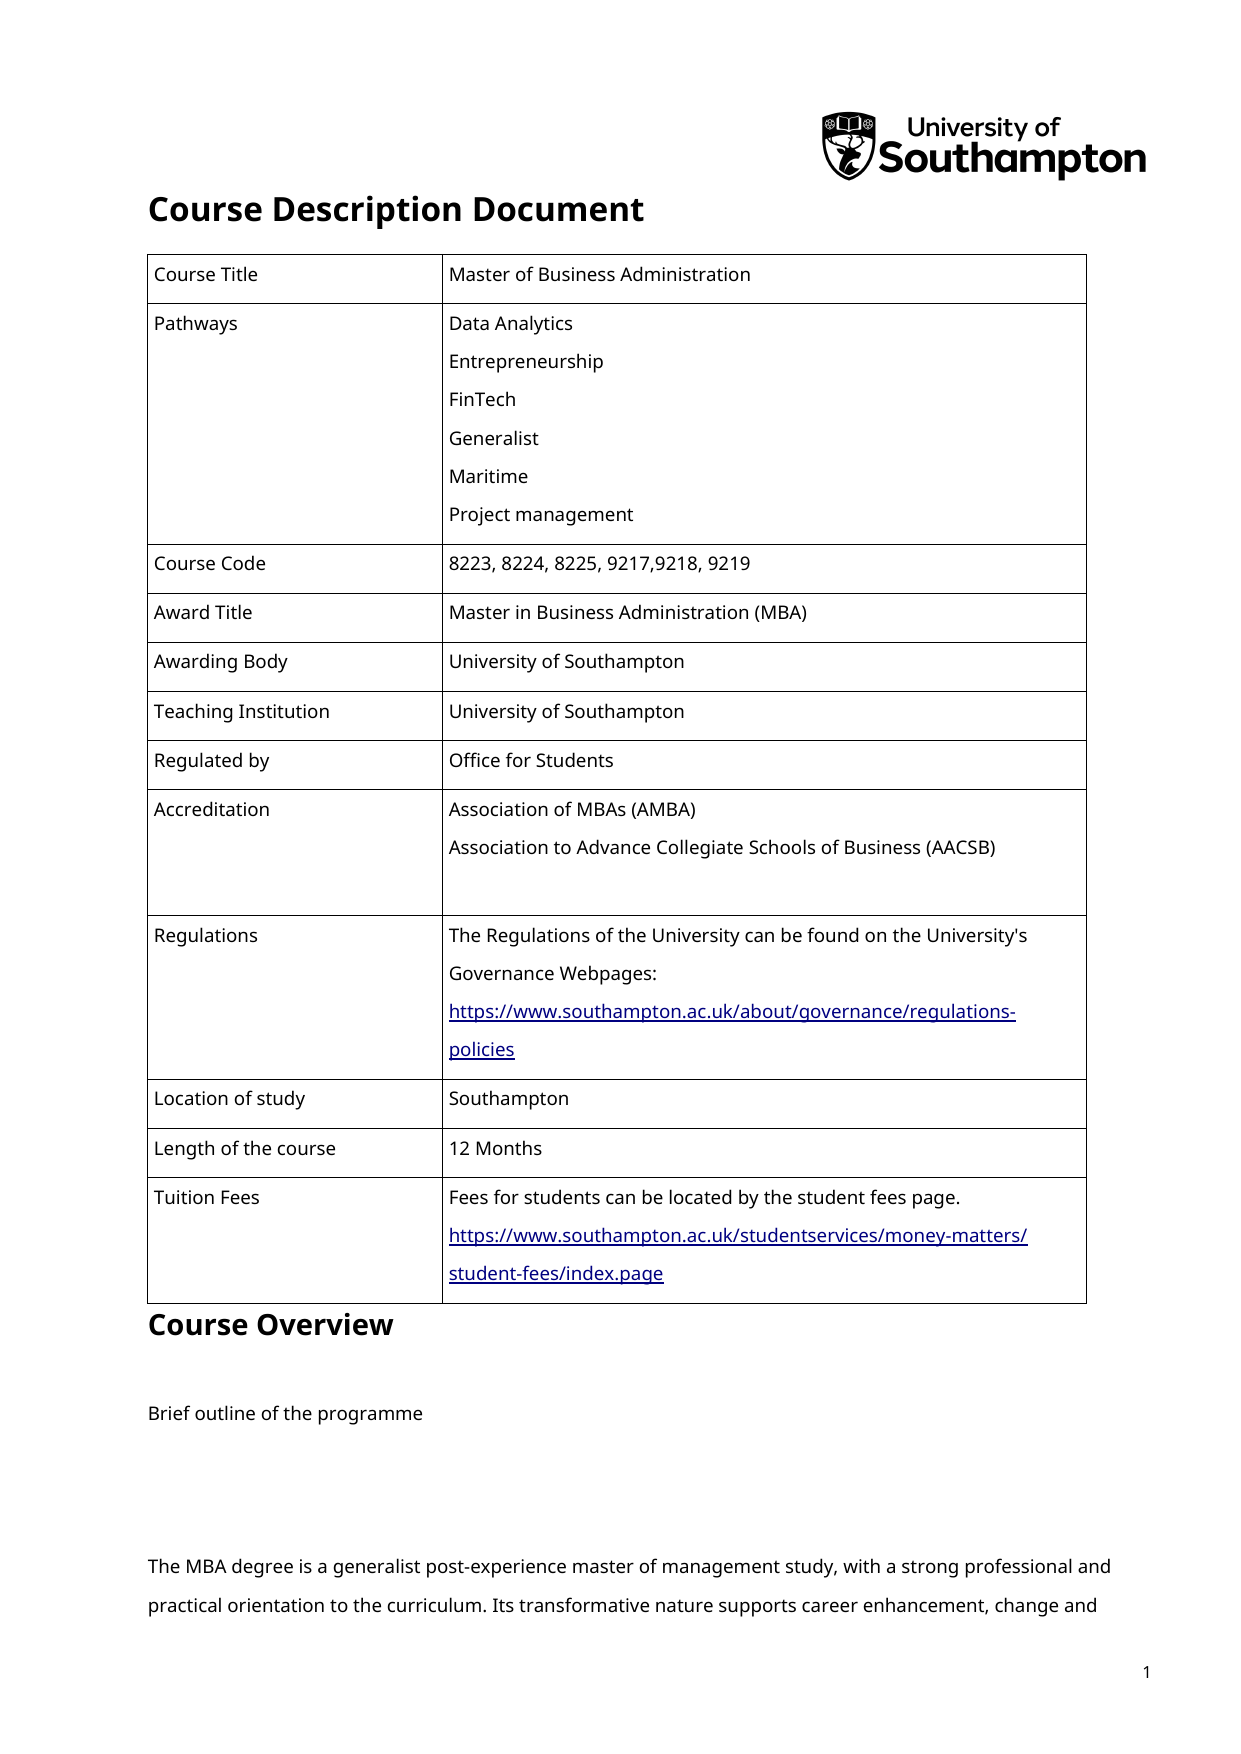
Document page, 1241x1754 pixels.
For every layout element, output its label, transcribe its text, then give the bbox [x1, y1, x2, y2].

table_cell Location of study [148, 1080, 442, 1128]
subtitle Course Description Document [148, 186, 1152, 231]
table_cell Master in Business Administration (MBA) [443, 594, 1086, 642]
table_cell Regulations [148, 916, 442, 1079]
table_cell Course Code [148, 545, 442, 593]
table_cell University of Southampton [443, 692, 1086, 740]
subtitle Course Overview [148, 1304, 1152, 1343]
table_cell 12 Months [443, 1129, 1086, 1177]
table_cell Southampton [443, 1080, 1086, 1128]
table_cell Data Analytics Entrepreneurship FinTech Generalist Maritime Project management [443, 304, 1086, 543]
table_cell Tuition Fees [148, 1178, 442, 1303]
table_cell Fees for students can be located by the student fees page. https://www.southampton.ac.uk/studentservices/money-matters/student-fees/index.page [443, 1178, 1086, 1303]
text Brief outline of the programme The MBA degree is a generalist post-experience master of management study, with a strong professional and practical orientation to the curriculum. Its transformative nature supports career enhancement, change and [148, 1401, 1152, 1617]
table_cell University of Southampton [443, 643, 1086, 691]
table_header Master of Business Administration [443, 255, 1086, 303]
table_cell 8223, 8224, 8225, 9217,9218, 9219 [443, 545, 1086, 593]
table_cell Teaching Institution [148, 692, 442, 740]
table_cell Accreditation [148, 790, 442, 915]
table_cell Length of the course [148, 1129, 442, 1177]
table_cell Awarding Body [148, 643, 442, 691]
table_cell Office for Students [443, 741, 1086, 789]
table_cell Association of MBAs (AMBA) Association to Advance Collegiate Schools of Business (AACSB) [443, 790, 1086, 915]
table_cell Pathways [148, 304, 442, 543]
table_cell The Regulations of the University can be found on the University's Governance Webpages: https://www.southampton.ac.uk/about/governance/regulations-policies [443, 916, 1086, 1079]
table_header Course Title [148, 255, 442, 303]
table_cell Regulated by [148, 741, 442, 789]
table_cell Award Title [148, 594, 442, 642]
